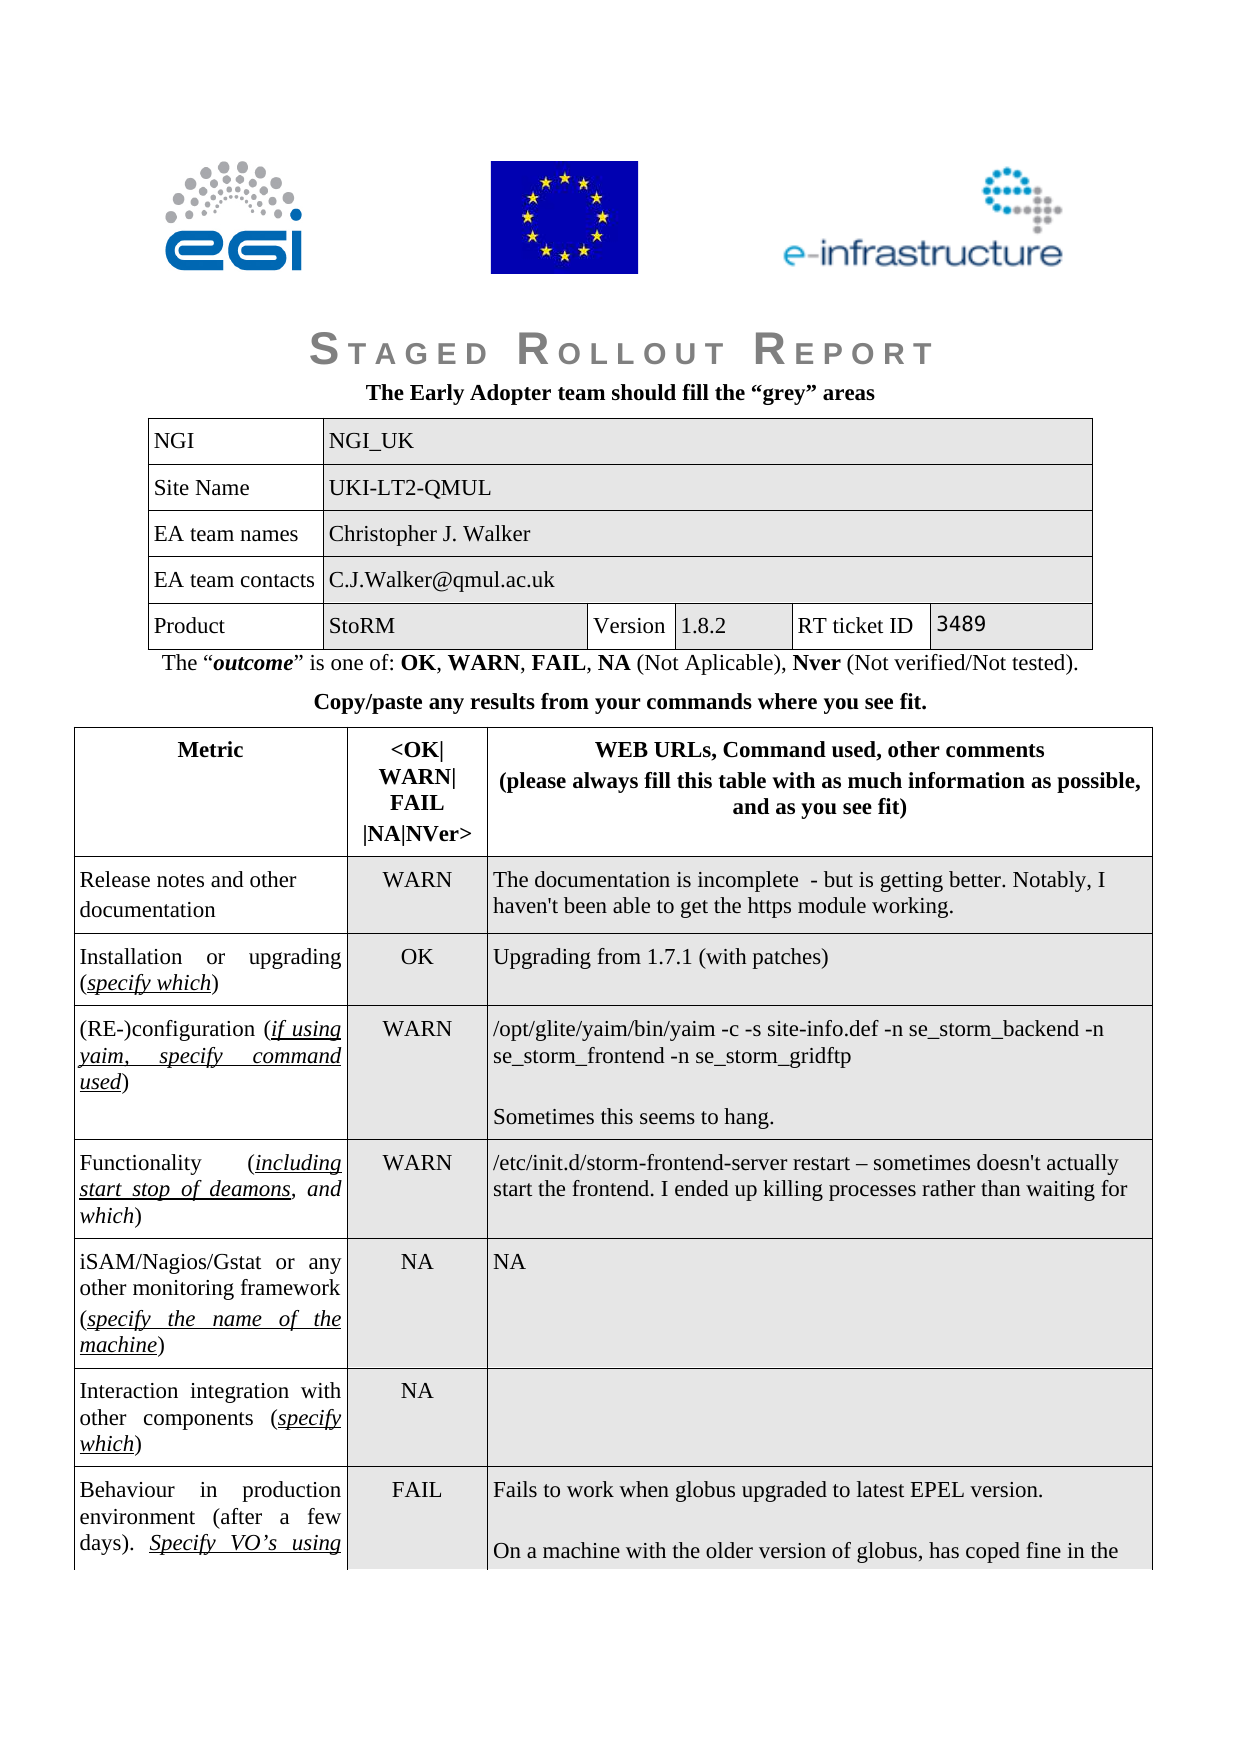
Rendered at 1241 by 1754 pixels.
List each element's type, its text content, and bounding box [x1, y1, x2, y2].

table_cell The documentation is incomplete - but is getting better. Notably, I haven't been able to get the https module working. [488, 857, 1152, 933]
table_cell Release notes and other documentation [75, 857, 347, 933]
table_cell Site Name [149, 465, 323, 510]
table_cell OK [348, 934, 487, 1005]
table_cell RT ticket ID [793, 604, 930, 649]
table_cell NA [488, 1239, 1152, 1367]
table_cell iSAM/Nagios/Gstat or any other monitoring framework (specify the name of the machine) [75, 1239, 347, 1367]
table_cell EA team names [149, 511, 323, 556]
table_header NGI_UK [324, 419, 1092, 464]
table_cell C.J.Walker@qmul.ac.uk [324, 557, 1092, 602]
table_cell Interaction integration with other components (specify which) [75, 1369, 347, 1466]
table_cell EA team contacts [149, 557, 323, 602]
table_header Metric [75, 728, 347, 856]
table_cell NA [348, 1239, 487, 1367]
table_cell WARN [348, 857, 487, 933]
table_cell 3489 [931, 604, 1092, 649]
picture [490, 161, 639, 274]
table_cell Product [149, 604, 323, 649]
table_cell WARN [348, 1006, 487, 1139]
table_header NGI [149, 419, 323, 464]
text The Early Adopter team should fill the “grey” areas [148, 379, 1092, 405]
table_cell Installation or upgrading (specify which) [75, 934, 347, 1005]
table_cell FAIL [348, 1467, 487, 1569]
table_cell /opt/glite/yaim/bin/yaim -c -s site-info.def -n se_storm_backend -n se_storm_frontend -n se_storm_gridftp Sometimes this seems to hang. [488, 1006, 1152, 1139]
table_cell (RE-)configuration (if using yaim, specify command used) [75, 1006, 347, 1139]
table_cell Fails to work when globus upgraded to latest EPEL version. On a machine with the older version of globus, has coped fine in the [488, 1467, 1152, 1569]
table_cell Christopher J. Walker [324, 511, 1092, 556]
table_cell WARN [348, 1140, 487, 1238]
title Staged Rollout Report [148, 322, 1092, 374]
table_cell Behaviour in production environment (after a few days). Specify VO’s using [75, 1467, 347, 1569]
text The “outcome” is one of: OK, WARN, FAIL, NA (Not Aplicable), Nver (Not verified/Not tested). [148, 650, 1092, 675]
table_header WEB URLs, Command used, other comments (please always fill this table with as much information as possible, and as you see fit) [488, 728, 1152, 856]
table_cell NA [348, 1369, 487, 1466]
table_cell [488, 1369, 1152, 1466]
picture [777, 161, 1070, 274]
picture [164, 161, 303, 272]
table_cell Upgrading from 1.7.1 (with patches) [488, 934, 1152, 1005]
table_cell Version [588, 604, 675, 649]
table_cell UKI-LT2-QMUL [324, 465, 1092, 510]
table_cell StoRM [324, 604, 587, 649]
table_cell /etc/init.d/storm-frontend-server restart – sometimes doesn't actually start the frontend. I ended up killing processes rather than waiting for [488, 1140, 1152, 1238]
text Copy/paste any results from your commands where you see fit. [148, 688, 1092, 714]
table_header <OK|WARN|FAIL |NA|NVer> [348, 728, 487, 856]
table_cell 1.8.2 [676, 604, 792, 649]
table_cell Functionality (including start stop of deamons, and which) [75, 1140, 347, 1238]
